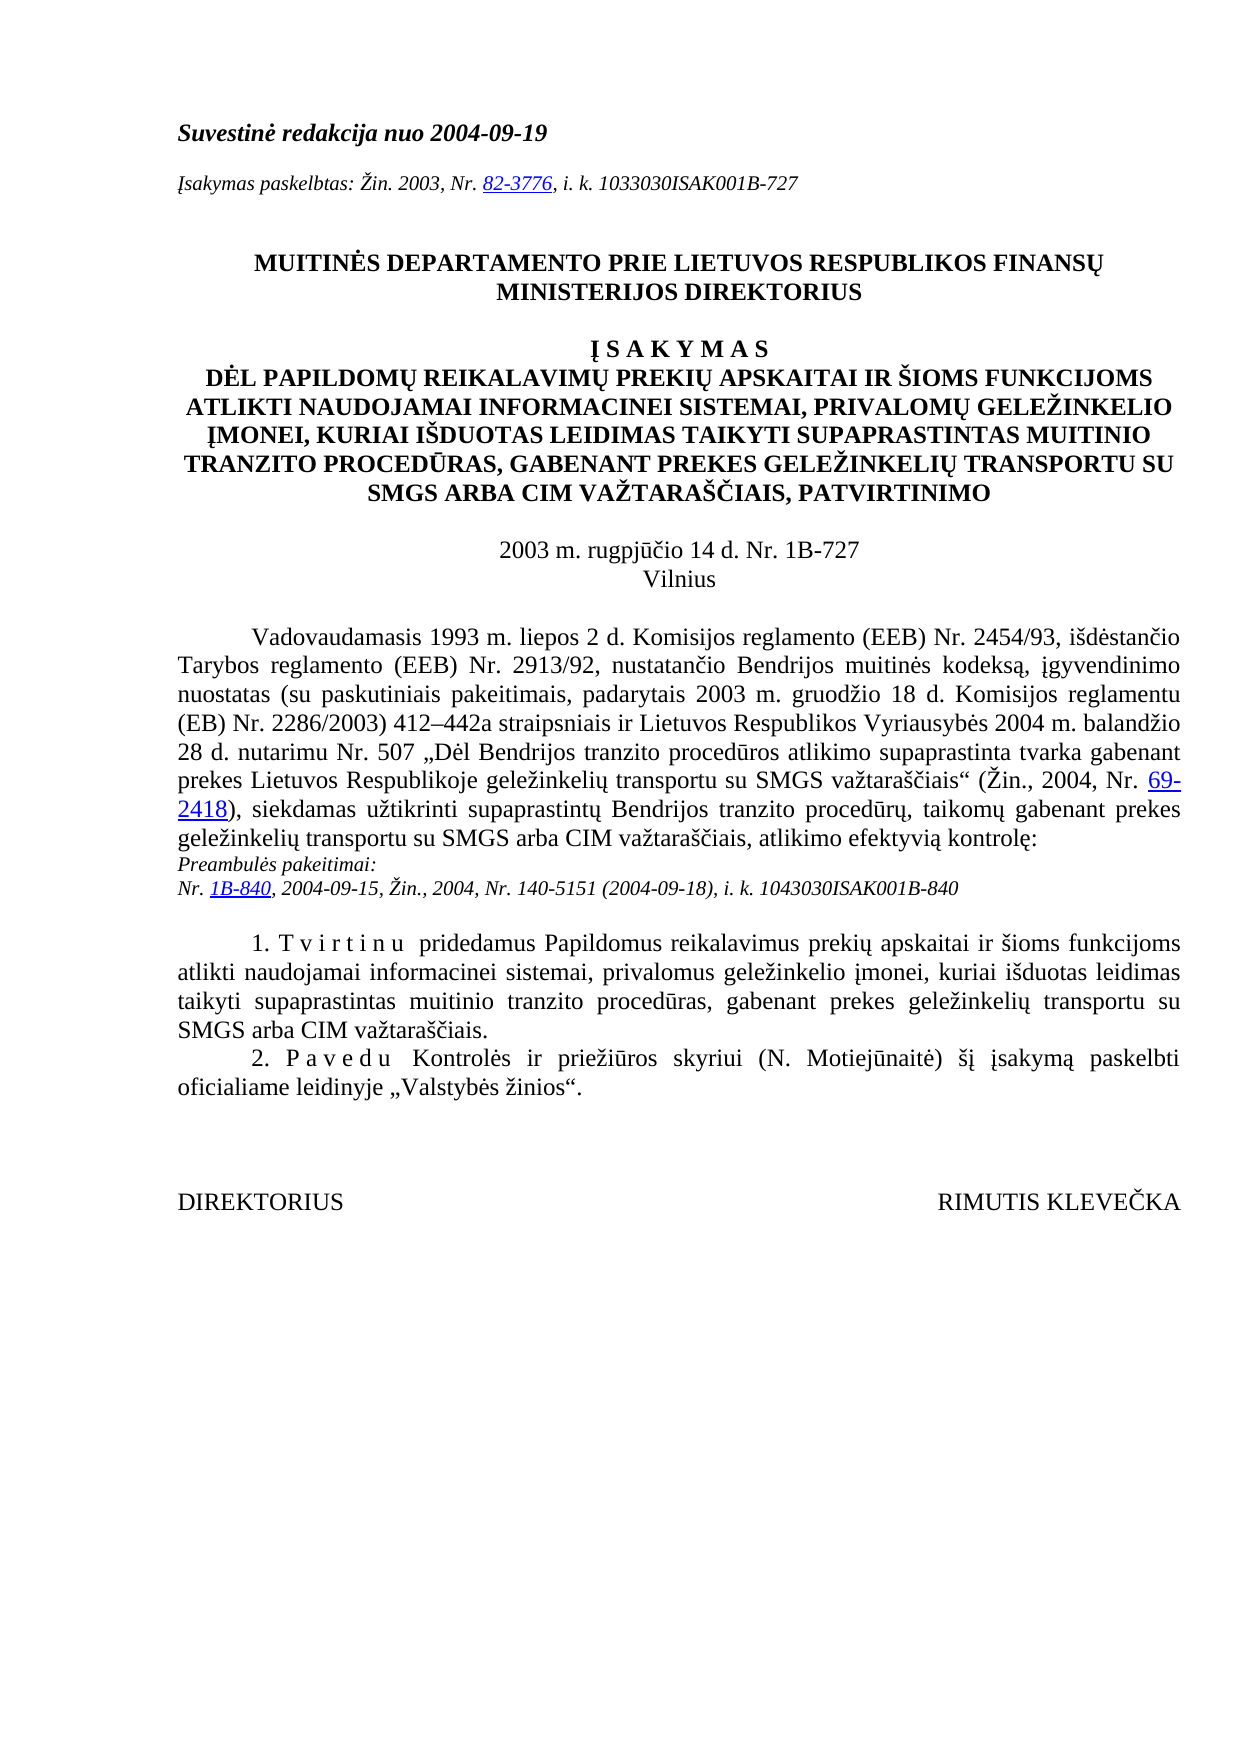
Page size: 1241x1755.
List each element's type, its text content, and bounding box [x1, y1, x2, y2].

text Suvestinė redakcija nuo 2004-09-19 [177, 118, 1181, 147]
text Vilnius [177, 564, 1181, 593]
text 2. Pavedu Kontrolės ir priežiūros skyriui (N. Motiejūnaitė) šį įsakymą paskelbti oficialiame leidinyje „Valstybės žinios“. [177, 1043, 1181, 1101]
text Įsakymas paskelbtas: Žin. 2003, Nr. 82-3776, i. k. 1033030ISAK001B-727 [177, 171, 1181, 195]
text Direktorius Rimutis Klevečka [177, 1187, 1181, 1216]
text MUITINĖS DEPARTAMENTO PRIE LIETUVOS RESPUBLIKOS FINANSŲ MINISTERIJOS DIREKTORIUS [177, 248, 1181, 305]
text Į S A K Y M A S [177, 334, 1181, 363]
text Nr. 1B-840, 2004-09-15, Žin., 2004, Nr. 140-5151 (2004-09-18), i. k. 1043030ISAK001B-840 [177, 876, 1181, 900]
text Preambulės pakeitimai: [177, 852, 1181, 876]
text Vadovaudamasis 1993 m. liepos 2 d. Komisijos reglamento (EEB) Nr. 2454/93, išdėstančio Tarybos reglamento (EEB) Nr. 2913/92, nustatančio Bendrijos muitinės kodeksą, įgyvendinimo nuostatas (su paskutiniais pakeitimais, padarytais 2003 m. gruodžio 18 d. Komisijos reglamentu (EB) Nr. 2286/2003) 412–442a straipsniais ir Lietuvos Respublikos Vyriausybės 2004 m. balandžio 28 d. nutarimu Nr. 507 „Dėl Bendrijos tranzito procedūros atlikimo supaprastinta tvarka gabenant prekes Lietuvos Respublikoje geležinkelių transportu su SMGS važtaraščiais“ (Žin., 2004, Nr. 69-2418), siekdamas užtikrinti supaprastintų Bendrijos tranzito procedūrų, taikomų gabenant prekes geležinkelių transportu su SMGS arba CIM važtaraščiais, atlikimo efektyvią kontrolę: [177, 622, 1181, 852]
text DĖL PAPILDOMŲ REIKALAVIMŲ PREKIŲ APSKAITAI IR ŠIOMS FUNKCIJOMS ATLIKTI NAUDOJAMAI INFORMACINEI SISTEMAI, PRIVALOMŲ GELEŽINKELIO ĮMONEI, KURIAI IŠDUOTAS LEIDIMAS TAIKYTI SUPAPRASTINTAS MUITINIO TRANZITO PROCEDŪRAS, GABENANT PREKES GELEŽINKELIŲ TRANSPORTU SU SMGS ARBA CIM VAŽTARAŠČIAIS, PATVIRTINIMO [177, 363, 1181, 507]
text 2003 m. rugpjūčio 14 d. Nr. 1B-727 [177, 535, 1181, 564]
text 1. Tvirtinu pridedamus Papildomus reikalavimus prekių apskaitai ir šioms funkcijoms atlikti naudojamai informacinei sistemai, privalomus geležinkelio įmonei, kuriai išduotas leidimas taikyti supaprastintas muitinio tranzito procedūras, gabenant prekes geležinkelių transportu su SMGS arba CIM važtaraščiais. [177, 928, 1181, 1043]
